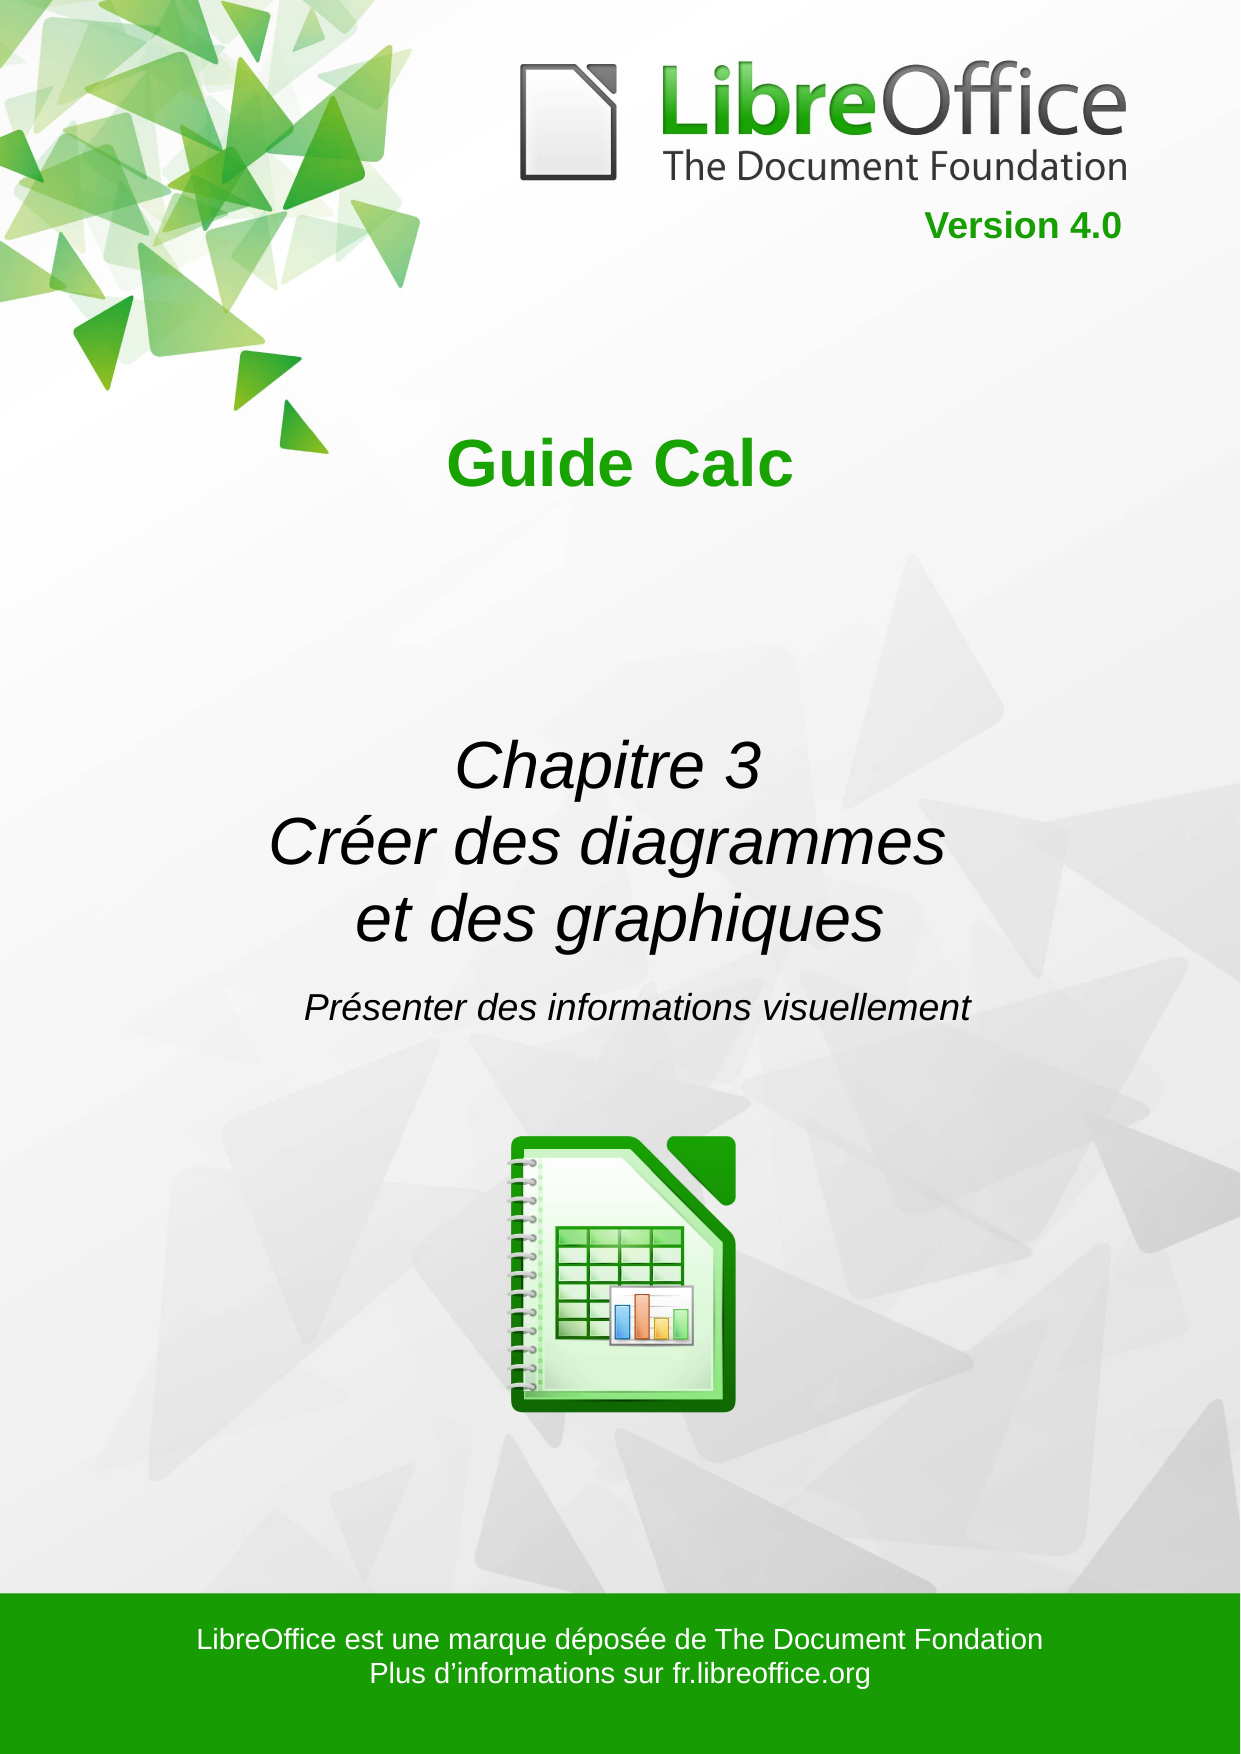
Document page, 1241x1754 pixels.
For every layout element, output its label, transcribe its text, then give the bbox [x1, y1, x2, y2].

text Guide Calc [0, 424, 1240, 501]
picture [0, 0, 1241, 1754]
subtitle Présenter des informations visuellement [37, 985, 1240, 1028]
text Version 4.0 [0, 203, 1122, 247]
subtitle Chapitre 3 Créer des diagrammes et des graphiques [0, 726, 1240, 956]
